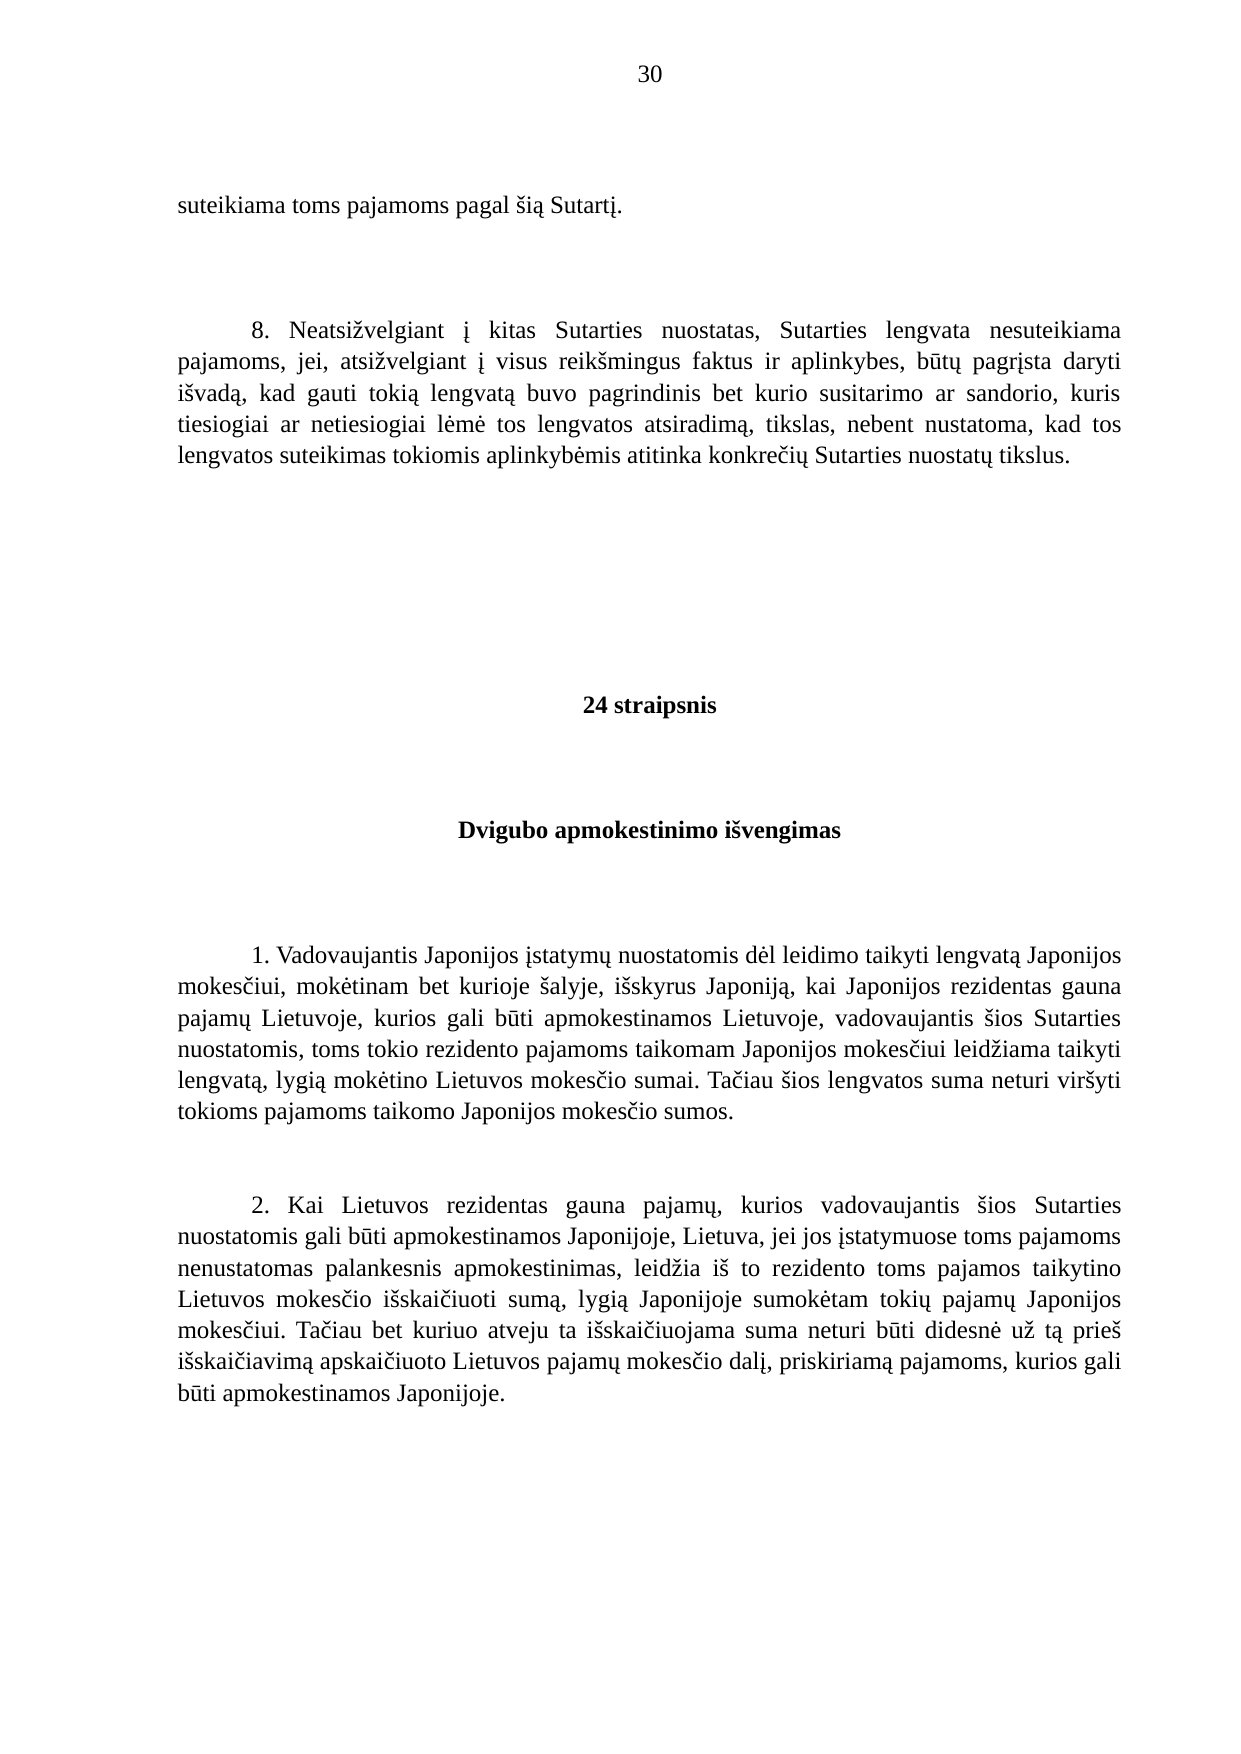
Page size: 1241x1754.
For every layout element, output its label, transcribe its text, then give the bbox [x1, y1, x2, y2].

text 8. Neatsižvelgiant į kitas Sutarties nuostatas, Sutarties lengvata nesuteikiama pajamoms, jei, atsižvelgiant į visus reikšmingus faktus ir aplinkybes, būtų pagrįsta daryti išvadą, kad gauti tokią lengvatą buvo pagrindinis bet kurio susitarimo ar sandorio, kuris tiesiogiai ar netiesiogiai lėmė tos lengvatos atsiradimą, tikslas, nebent nustatoma, kad tos lengvatos suteikimas tokiomis aplinkybėmis atitinka konkrečių Sutarties nuostatų tikslus. [177, 313, 1122, 469]
text suteikiama toms pajamoms pagal šią Sutartį. [177, 188, 1122, 219]
text Dvigubo apmokestinimo išvengimas [177, 813, 1122, 844]
text 1. Vadovaujantis Japonijos įstatymų nuostatomis dėl leidimo taikyti lengvatą Japonijos mokesčiui, mokėtinam bet kurioje šalyje, išskyrus Japoniją, kai Japonijos rezidentas gauna pajamų Lietuvoje, kurios gali būti apmokestinamos Lietuvoje, vadovaujantis šios Sutarties nuostatomis, toms tokio rezidento pajamoms taikomam Japonijos mokesčiui leidžiama taikyti lengvatą, lygią mokėtino Lietuvos mokesčio sumai. Tačiau šios lengvatos suma neturi viršyti tokioms pajamoms taikomo Japonijos mokesčio sumos. [177, 938, 1122, 1125]
text 24 straipsnis [177, 688, 1122, 719]
text 2. Kai Lietuvos rezidentas gauna pajamų, kurios vadovaujantis šios Sutarties nuostatomis gali būti apmokestinamos Japonijoje, Lietuva, jei jos įstatymuose toms pajamoms nenustatomas palankesnis apmokestinimas, leidžia iš to rezidento toms pajamos taikytino Lietuvos mokesčio išskaičiuoti sumą, lygią Japonijoje sumokėtam tokių pajamų Japonijos mokesčiui. Tačiau bet kuriuo atveju ta išskaičiuojama suma neturi būti didesnė už tą prieš išskaičiavimą apskaičiuoto Lietuvos pajamų mokesčio dalį, priskiriamą pajamoms, kurios gali būti apmokestinamos Japonijoje. [177, 1188, 1122, 1406]
